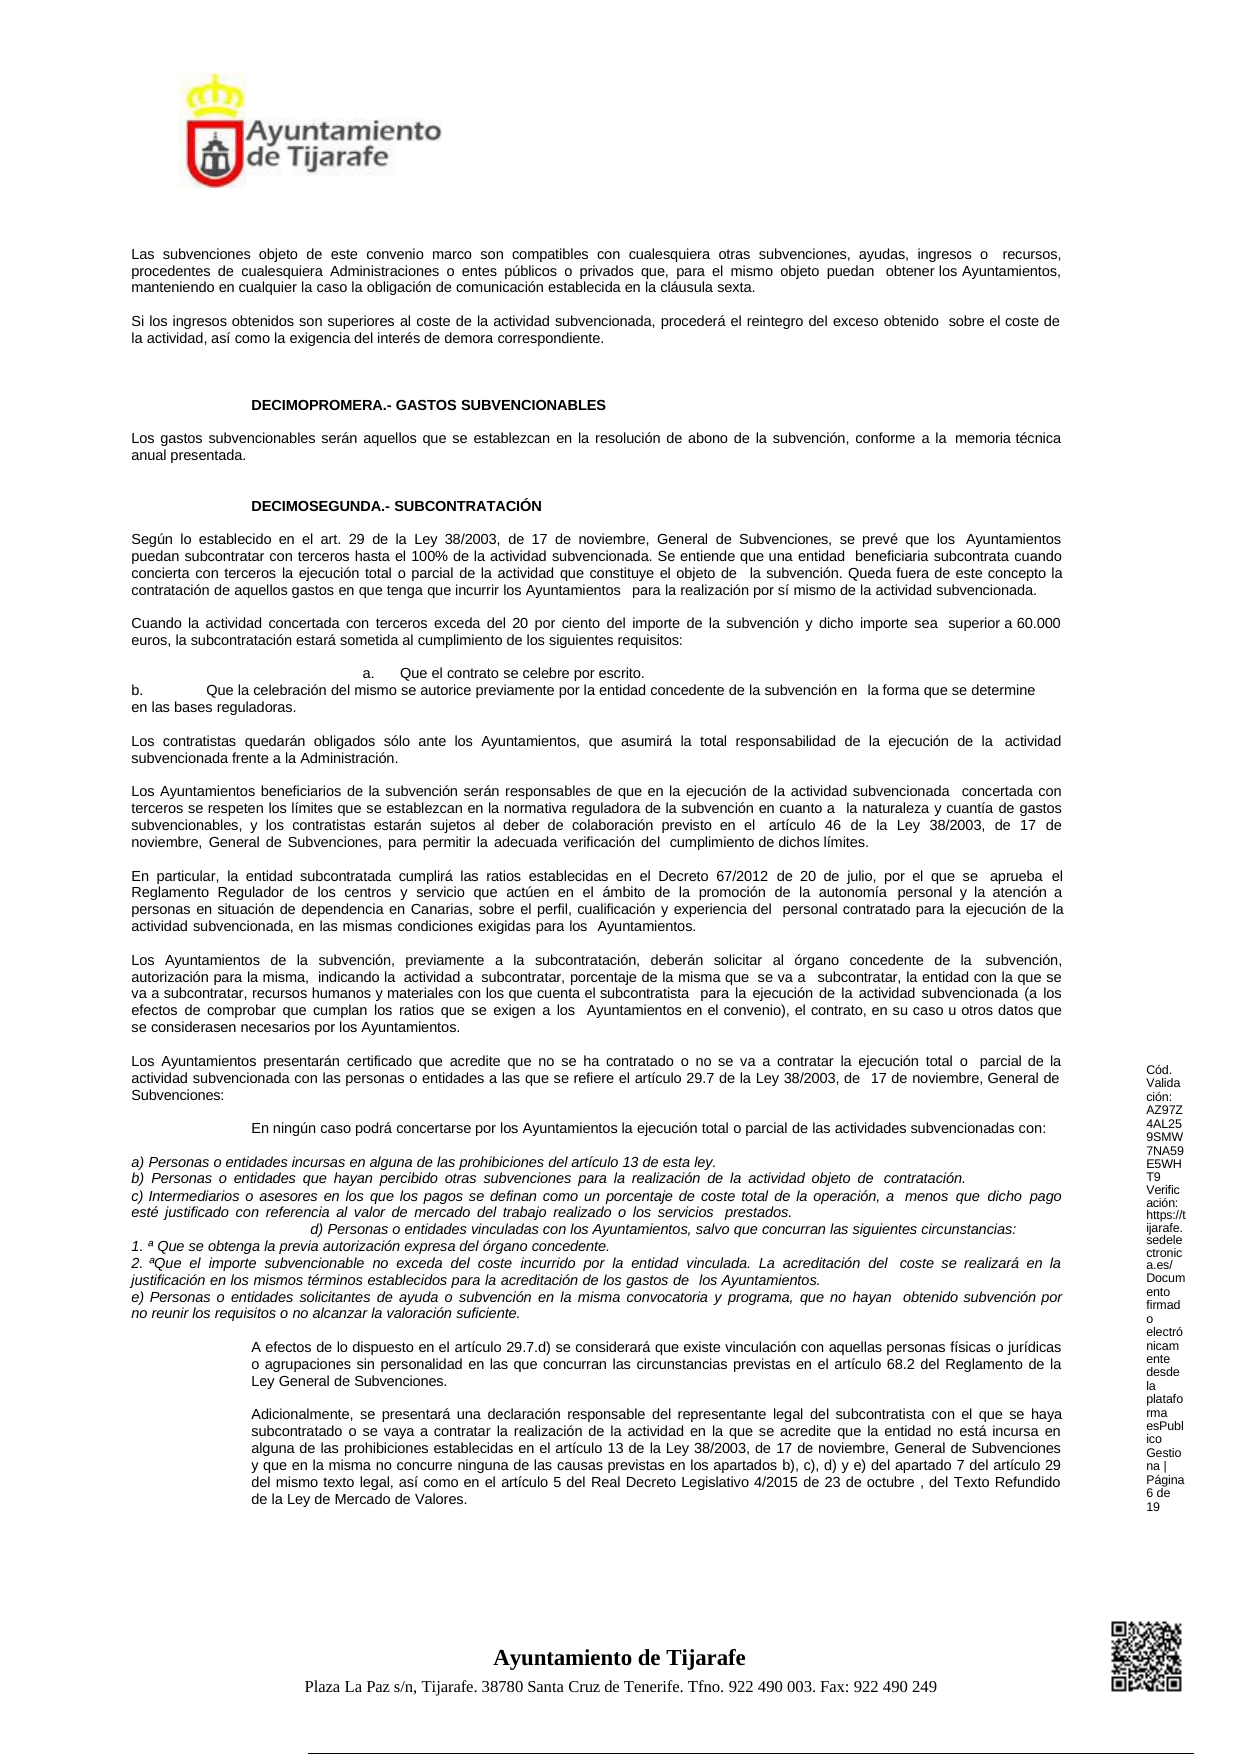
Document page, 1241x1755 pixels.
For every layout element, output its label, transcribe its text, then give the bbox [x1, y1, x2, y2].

text A efectos de lo dispuesto en el artículo 29.7.d) se considerará que existe vinculación con aquellas personas físicas o jurídicas o agrupaciones sin personalidad en las que concurran las circunstancias previstas en el artículo 68.2 del Reglamento de la Ley General de Subvenciones. [251, 1339, 1063, 1389]
text Los Ayuntamientos de la subvención, previamente a la subcontratación, deberán solicitar al órgano concedente de la subvención, autorización para la misma, indicando la actividad a subcontratar, porcentaje de la misma que se va a subcontratar, la entidad con la que se va a subcontratar, recursos humanos y materiales con los que cuenta el subcontratista para la ejecución de la actividad subvencionada (a los efectos de comprobar que cumplan los ratios que se exigen a los Ayuntamientos en el convenio), el contrato, en su caso u otros datos que se considerasen necesarios por los Ayuntamientos. [131, 951, 1062, 1036]
subtitle DECIMOPROMERA.- GASTOS SUBVENCIONABLES [251, 397, 1195, 413]
text Documento firmado electrónicamente desde la plataforma esPublico Gestiona | Página 6 de 19 [1146, 1272, 1186, 1514]
text Verificación: https://tijarafe.sedelectronica.es/ [1146, 1184, 1186, 1272]
list ªQue el importe subvencionable no exceda del coste incurrido por la entidad vinculada. La acreditación del coste se realizará en la justificación en los mismos términos establecidos para la acreditación de los gastos de los Ayuntamientos. [131, 1254, 1062, 1288]
text En ningún caso podrá concertarse por los Ayuntamientos la ejecución total o parcial de las actividades subvencionadas con: [251, 1120, 1144, 1137]
list Personas o entidades solicitantes de ayuda o subvención en la misma convocatoria y programa, que no hayan obtenido subvención por no reunir los requisitos o no alcanzar la valoración suficiente. [131, 1288, 1063, 1322]
list Que el contrato se celebre por escrito. [362, 665, 1195, 682]
list Personas o entidades vinculadas con los Ayuntamientos, salvo que concurran las siguientes circunstancias: [310, 1221, 1144, 1238]
text Los contratistas quedarán obligados sólo ante los Ayuntamientos, que asumirá la total responsabilidad de la ejecución de la actividad subvencionada frente a la Administración. [131, 732, 1062, 766]
list ª Que se obtenga la previa autorización expresa del órgano concedente. [131, 1238, 1144, 1254]
text Los Ayuntamientos presentarán certificado que acredite que no se ha contratado o no se va a contratar la ejecución total o parcial de la actividad subvencionada con las personas o entidades a las que se refiere el artículo 29.7 de la Ley 38/2003, de 17 de noviembre, General de Subvenciones: [131, 1052, 1061, 1103]
subtitle DECIMOSEGUNDA.- SUBCONTRATACIÓN [251, 497, 1195, 514]
text Adicionalmente, se presentará una declaración responsable del representante legal del subcontratista con el que se haya subcontratado o se vaya a contratar la realización de la actividad en la que se acredite que la entidad no está incursa en alguna de las prohibiciones establecidas en el artículo 13 de la Ley 38/2003, de 17 de noviembre, General de Subvenciones y que en la misma no concurre ninguna de las causas previstas en los apartados b), c), d) y e) del apartado 7 del artículo 29 del mismo texto legal, así como en el artículo 5 del Real Decreto Legislativo 4/2015 de 23 de octubre , del Texto Refundido de la Ley de Mercado de Valores. [251, 1406, 1062, 1507]
text Los gastos subvencionables serán aquellos que se establezcan en la resolución de abono de la subvención, conforme a la memoria técnica anual presentada. [131, 430, 1062, 464]
text Según lo establecido en el art. 29 de la Ley 38/2003, de 17 de noviembre, General de Subvenciones, se prevé que los Ayuntamientos puedan subcontratar con terceros hasta el 100% de la actividad subvencionada. Se entiende que una entidad beneficiaria subcontrata cuando concierta con terceros la ejecución total o parcial de la actividad que constituye el objeto de la subvención. Queda fuera de este concepto la contratación de aquellos gastos en que tenga que incurrir los Ayuntamientos para la realización por sí mismo de la actividad subvencionada. [131, 531, 1063, 598]
text [1144, 1063, 1186, 1593]
list Personas o entidades que hayan percibido otras subvenciones para la realización de la actividad objeto de contratación. [131, 1170, 1061, 1187]
list Que la celebración del mismo se autorice previamente por la entidad concedente de la subvención en la forma que se determine en las bases reguladoras. [131, 682, 1052, 716]
text Cód. Validación: AZ97Z4AL259SMW7NA59E5WHT9 [1146, 1063, 1186, 1184]
text Los Ayuntamientos beneficiarios de la subvención serán responsables de que en la ejecución de la actividad subvencionada concertada con terceros se respeten los límites que se establezcan en la normativa reguladora de la subvención en cuanto a la naturaleza y cuantía de gastos subvencionables, y los contratistas estarán sujetos al deber de colaboración previsto en el artículo 46 de la Ley 38/2003, de 17 de noviembre, General de Subvenciones, para permitir la adecuada verificación del cumplimiento de dichos límites. [131, 783, 1062, 850]
text Si los ingresos obtenidos son superiores al coste de la actividad subvencionada, procederá el reintegro del exceso obtenido sobre el coste de la actividad, así como la exigencia del interés de demora correspondiente. [131, 313, 1061, 346]
text En particular, la entidad subcontratada cumplirá las ratios establecidas en el Decreto 67/2012 de 20 de julio, por el que se aprueba el Reglamento Regulador de los centros y servicio que actúen en el ámbito de la promoción de la autonomía personal y la atención a personas en situación de dependencia en Canarias, sobre el perfil, cualificación y experiencia del personal contratado para la ejecución de la actividad subvencionada, en las mismas condiciones exigidas para los Ayuntamientos. [131, 867, 1064, 935]
text Las subvenciones objeto de este convenio marco son compatibles con cualesquiera otras subvenciones, ayudas, ingresos o recursos, procedentes de cualesquiera Administraciones o entes públicos o privados que, para el mismo objeto puedan obtener los Ayuntamientos, manteniendo en cualquier la caso la obligación de comunicación establecida en la cláusula sexta. [131, 245, 1063, 296]
list Intermediarios o asesores en los que los pagos se definan como un porcentaje de coste total de la operación, a menos que dicho pago esté justificado con referencia al valor de mercado del trabajo realizado o los servicios prestados. [131, 1187, 1062, 1221]
list Personas o entidades incursas en alguna de las prohibiciones del artículo 13 de esta ley. [131, 1153, 1144, 1170]
text Cuando la actividad concertada con terceros exceda del 20 por ciento del importe de la subvención y dicho importe sea superior a 60.000 euros, la subcontratación estará sometida al cumplimiento de los siguientes requisitos: [131, 615, 1062, 649]
